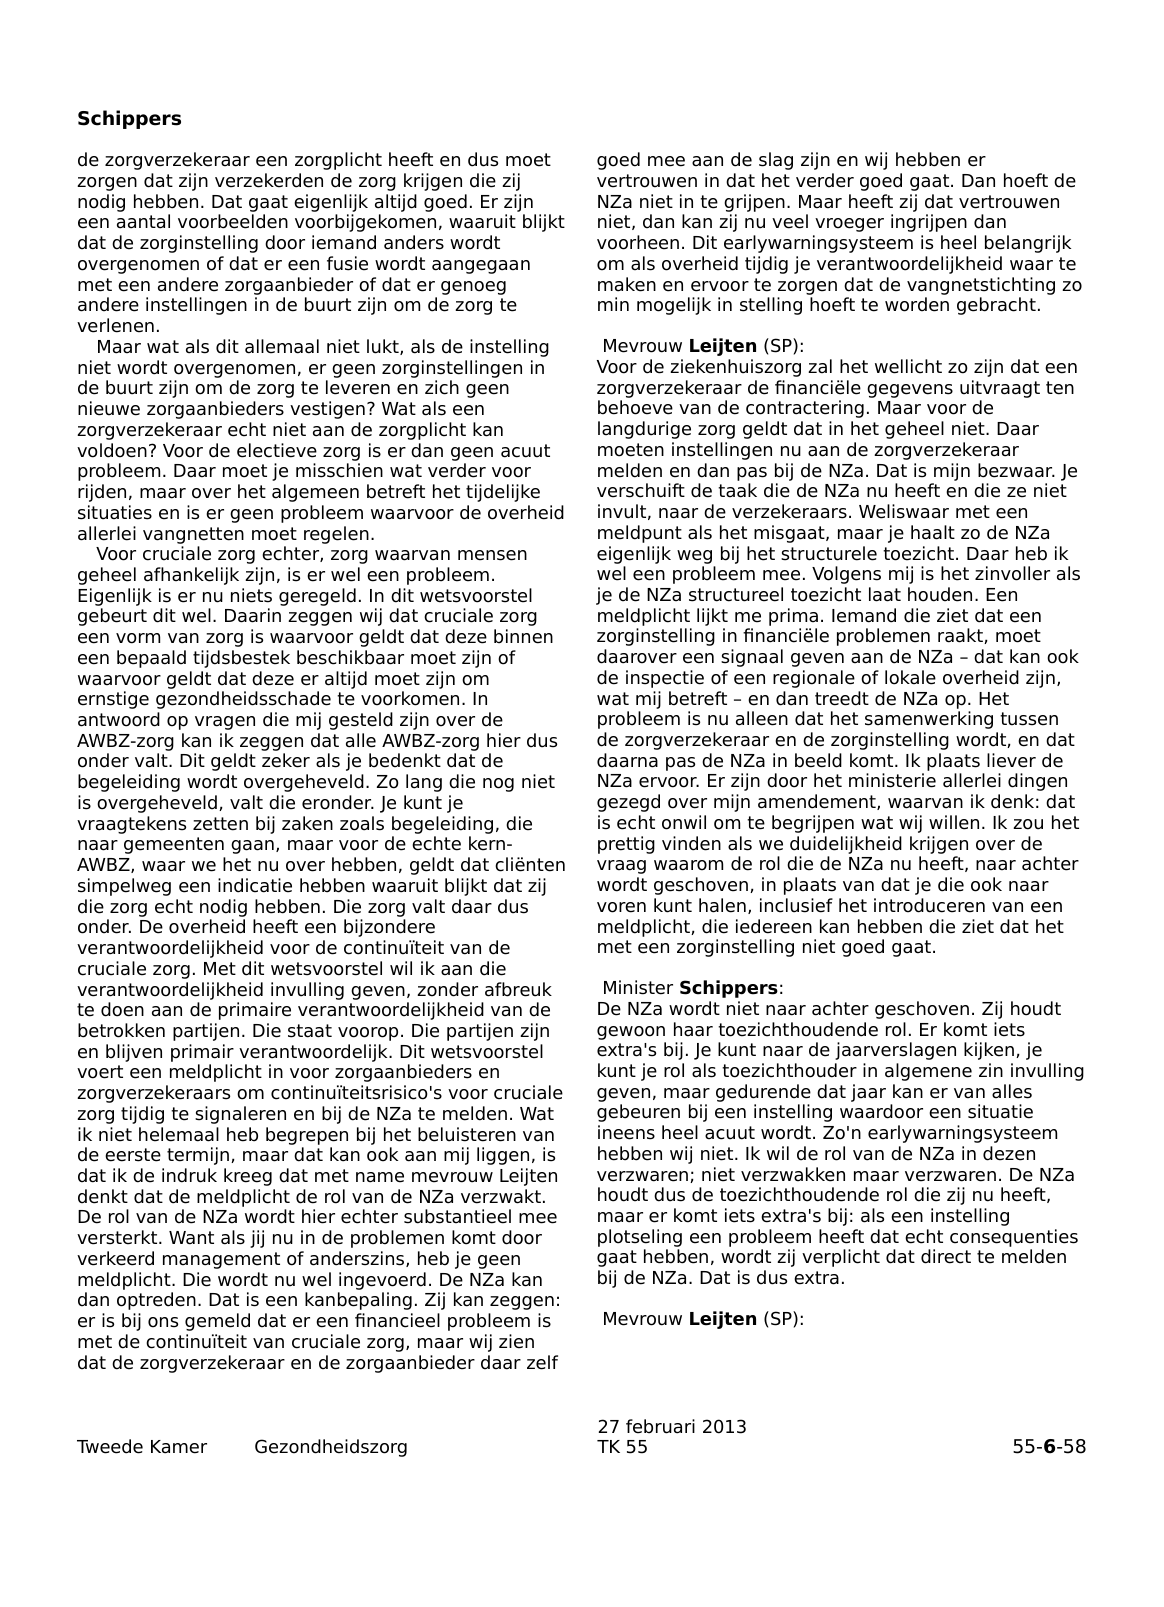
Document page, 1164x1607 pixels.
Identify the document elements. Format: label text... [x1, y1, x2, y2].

text Mevrouw Leijten (SP): [596, 336, 1087, 357]
text Mevrouw Leijten (SP): [596, 1309, 1087, 1329]
text goed mee aan de slag zijn en wij hebben er vertrouwen in dat het verder goed gaat. Dan hoeft de NZa niet in te grijpen. Maar heeft zij dat vertrouwen niet, dan kan zij nu veel vroeger ingrijpen dan voorheen. Dit earlywarningsysteem is heel belangrijk om als overheid tijdig je verantwoordelijkheid waar te maken en ervoor te zorgen dat de vangnetstichting zo min mogelijk in stelling hoeft te worden gebracht. [596, 150, 1087, 316]
text Minister Schippers: [596, 978, 1087, 999]
text Voor de ziekenhuiszorg zal het wellicht zo zijn dat een zorgverzekeraar de financiële gegevens uitvraagt ten behoeve van de contractering. Maar voor de langdurige zorg geldt dat in het geheel niet. Daar moeten instellingen nu aan de zorgverzekeraar melden en dan pas bij de NZa. Dat is mijn bezwaar. Je verschuift de taak die de NZa nu heeft en die ze niet invult, naar de verzekeraars. Weliswaar met een meldpunt als het misgaat, maar je haalt zo de NZa eigenlijk weg bij het structurele toezicht. Daar heb ik wel een probleem mee. Volgens mij is het zinvoller als je de NZa structureel toezicht laat houden. Een meldplicht lijkt me prima. Iemand die ziet dat een zorginstelling in financiële problemen raakt, moet daarover een signaal geven aan de NZa – dat kan ook de inspectie of een regionale of lokale overheid zijn, wat mij betreft – en dan treedt de NZa op. Het probleem is nu alleen dat het samenwerking tussen de zorgverzekeraar en de zorginstelling wordt, en dat daarna pas de NZa in beeld komt. Ik plaats liever de NZa ervoor. Er zijn door het ministerie allerlei dingen gezegd over mijn amendement, waarvan ik denk: dat is echt onwil om te begrijpen wat wij willen. Ik zou het prettig vinden als we duidelijkheid krijgen over de vraag waarom de rol die de NZa nu heeft, naar achter wordt geschoven, in plaats van dat je die ook naar voren kunt halen, inclusief het introduceren van een meldplicht, die iedereen kan hebben die ziet dat het met een zorginstelling niet goed gaat. [596, 357, 1087, 958]
text de zorgverzekeraar een zorgplicht heeft en dus moet zorgen dat zijn verzekerden de zorg krijgen die zij nodig hebben. Dat gaat eigenlijk altijd goed. Er zijn een aantal voorbeelden voorbijgekomen, waaruit blijkt dat de zorginstelling door iemand anders wordt overgenomen of dat er een fusie wordt aangegaan met een andere zorgaanbieder of dat er genoeg andere instellingen in de buurt zijn om de zorg te verlenen. [77, 150, 567, 337]
text De NZa wordt niet naar achter geschoven. Zij houdt gewoon haar toezichthoudende rol. Er komt iets extra's bij. Je kunt naar de jaarverslagen kijken, je kunt je rol als toezichthouder in algemene zin invulling geven, maar gedurende dat jaar kan er van alles gebeuren bij een instelling waardoor een situatie ineens heel acuut wordt. Zo'n earlywarningsysteem hebben wij niet. Ik wil de rol van de NZa in dezen verzwaren; niet verzwakken maar verzwaren. De NZa houdt dus de toezichthoudende rol die zij nu heeft, maar er komt iets extra's bij: als een instelling plotseling een probleem heeft dat echt consequenties gaat hebben, wordt zij verplicht dat direct te melden bij de NZa. Dat is dus extra. [596, 999, 1087, 1289]
text Maar wat als dit allemaal niet lukt, als de instelling niet wordt overgenomen, er geen zorginstellingen in de buurt zijn om de zorg te leveren en zich geen nieuwe zorgaanbieders vestigen? Wat als een zorgverzekeraar echt niet aan de zorgplicht kan voldoen? Voor de electieve zorg is er dan geen acuut probleem. Daar moet je misschien wat verder voor rijden, maar over het algemeen betreft het tijdelijke situaties en is er geen probleem waarvoor de overheid allerlei vangnetten moet regelen. [77, 337, 567, 544]
text Voor cruciale zorg echter, zorg waarvan mensen geheel afhankelijk zijn, is er wel een probleem. Eigenlijk is er nu niets geregeld. In dit wetsvoorstel gebeurt dit wel. Daarin zeggen wij dat cruciale zorg een vorm van zorg is waarvoor geldt dat deze binnen een bepaald tijdsbestek beschikbaar moet zijn of waarvoor geldt dat deze er altijd moet zijn om ernstige gezondheidsschade te voorkomen. In antwoord op vragen die mij gesteld zijn over de AWBZ-zorg kan ik zeggen dat alle AWBZ-zorg hier dus onder valt. Dit geldt zeker als je bedenkt dat de begeleiding wordt overgeheveld. Zo lang die nog niet is overgeheveld, valt die eronder. Je kunt je vraagtekens zetten bij zaken zoals begeleiding, die naar gemeenten gaan, maar voor de echte kern-AWBZ, waar we het nu over hebben, geldt dat cliënten simpelweg een indicatie hebben waaruit blijkt dat zij die zorg echt nodig hebben. Die zorg valt daar dus onder. De overheid heeft een bijzondere verantwoordelijkheid voor de continuïteit van de cruciale zorg. Met dit wetsvoorstel wil ik aan die verantwoordelijkheid invulling geven, zonder afbreuk te doen aan de primaire verantwoordelijkheid van de betrokken partijen. Die staat voorop. Die partijen zijn en blijven primair verantwoordelijk. Dit wetsvoorstel voert een meldplicht in voor zorgaanbieders en zorgverzekeraars om continuïteitsrisico's voor cruciale zorg tijdig te signaleren en bij de NZa te melden. Wat ik niet helemaal heb begrepen bij het beluisteren van de eerste termijn, maar dat kan ook aan mij liggen, is dat ik de indruk kreeg dat met name mevrouw Leijten denkt dat de meldplicht de rol van de NZa verzwakt. De rol van de NZa wordt hier echter substantieel mee versterkt. Want als jij nu in de problemen komt door verkeerd management of anderszins, heb je geen meldplicht. Die wordt nu wel ingevoerd. De NZa kan dan optreden. Dat is een kanbepaling. Zij kan zeggen: er is bij ons gemeld dat er een financieel probleem is met de continuïteit van cruciale zorg, maar wij zien dat de zorgverzekeraar en de zorgaanbieder daar zelf [77, 544, 567, 1373]
